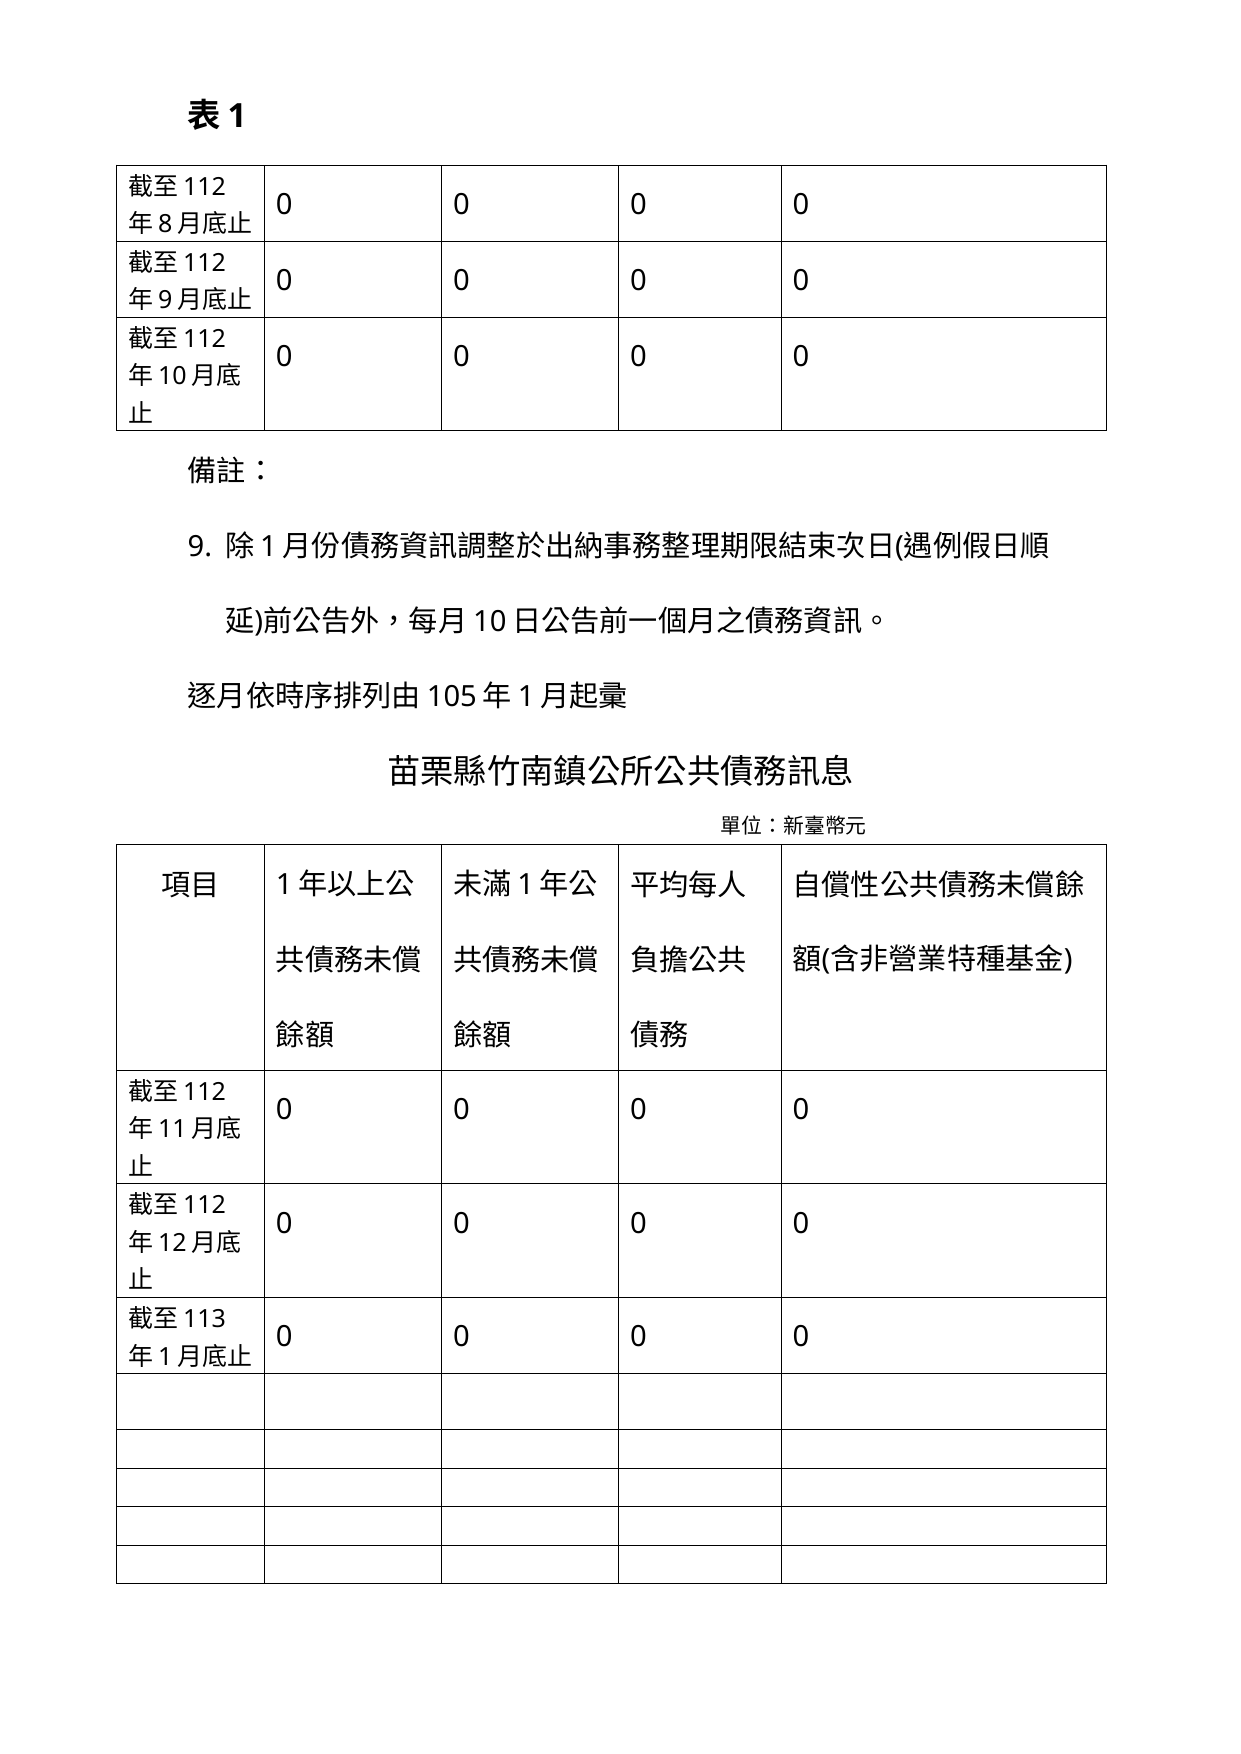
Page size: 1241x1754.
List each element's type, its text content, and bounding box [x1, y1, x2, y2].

table_cell 0 [265, 318, 441, 430]
table_cell 0 [619, 318, 781, 430]
table_cell [265, 1430, 441, 1467]
table_cell 0 [782, 166, 1106, 241]
table_header 1年以上公共債務未償餘額 [265, 845, 441, 1070]
table_cell 0 [619, 1184, 781, 1297]
table_cell [619, 1546, 781, 1583]
list 除1月份債務資訊調整於出納事務整理期限結束次日(遇例假日順延)前公告外，每月10日公告前一個月之債務資訊。 [187, 506, 1053, 656]
table_cell 0 [442, 242, 618, 317]
table_header 項目 [117, 845, 264, 1070]
table_cell 0 [619, 242, 781, 317]
table_header 自償性公共債務未償餘額(含非營業特種基金) [782, 845, 1106, 1070]
table_cell 0 [442, 1184, 618, 1297]
table_cell 0 [782, 318, 1106, 430]
table_cell 0 [782, 242, 1106, 317]
table_cell 截至112年8月底止 [117, 166, 264, 241]
table_cell [265, 1374, 441, 1429]
table_cell 0 [619, 166, 781, 241]
table_cell [117, 1430, 264, 1467]
table_cell [782, 1546, 1106, 1583]
table_cell 0 [442, 166, 618, 241]
table_cell 0 [265, 242, 441, 317]
table_cell 截至112年11月底止 [117, 1071, 264, 1183]
table_cell [117, 1374, 264, 1429]
table_cell 0 [442, 318, 618, 430]
text 逐月依時序排列由105年1月起彚 [187, 656, 1053, 731]
table_cell [619, 1507, 781, 1544]
table_cell [117, 1469, 264, 1506]
text 備註： [187, 431, 1053, 506]
table_cell 0 [265, 1071, 441, 1183]
table_cell [619, 1469, 781, 1506]
table_cell 0 [619, 1071, 781, 1183]
table_cell [265, 1469, 441, 1506]
table_cell 0 [782, 1071, 1106, 1183]
table_cell [442, 1430, 618, 1467]
table_cell [782, 1430, 1106, 1467]
table_cell [442, 1374, 618, 1429]
table_cell [265, 1507, 441, 1544]
table_cell [442, 1507, 618, 1544]
table_cell [619, 1430, 781, 1467]
table_cell [117, 1507, 264, 1544]
table_cell [782, 1374, 1106, 1429]
table_header 平均每人負擔公共債務 [619, 845, 781, 1070]
table_cell [782, 1469, 1106, 1506]
text 單位：新臺幣元 [187, 806, 1053, 844]
table_cell [782, 1507, 1106, 1544]
table_cell 截至112年12月底止 [117, 1184, 264, 1297]
table_cell 0 [265, 1298, 441, 1373]
table_cell 0 [782, 1298, 1106, 1373]
table_cell [117, 1546, 264, 1583]
table_cell [619, 1374, 781, 1429]
table_cell 0 [442, 1071, 618, 1183]
text 苗栗縣竹南鎮公所公共債務訊息 [187, 731, 1053, 806]
table_cell 0 [265, 166, 441, 241]
table_cell [442, 1469, 618, 1506]
table_header 未滿1年公共債務未償餘額 [442, 845, 618, 1070]
table_cell 截至113年1月底止 [117, 1298, 264, 1373]
table_cell [442, 1546, 618, 1583]
table_cell 0 [442, 1298, 618, 1373]
table_cell 0 [619, 1298, 781, 1373]
table_cell 0 [782, 1184, 1106, 1297]
table_cell [265, 1546, 441, 1583]
table_cell 截至112年9月底止 [117, 242, 264, 317]
table_cell 截至112年10月底止 [117, 318, 264, 430]
table_cell 0 [265, 1184, 441, 1297]
